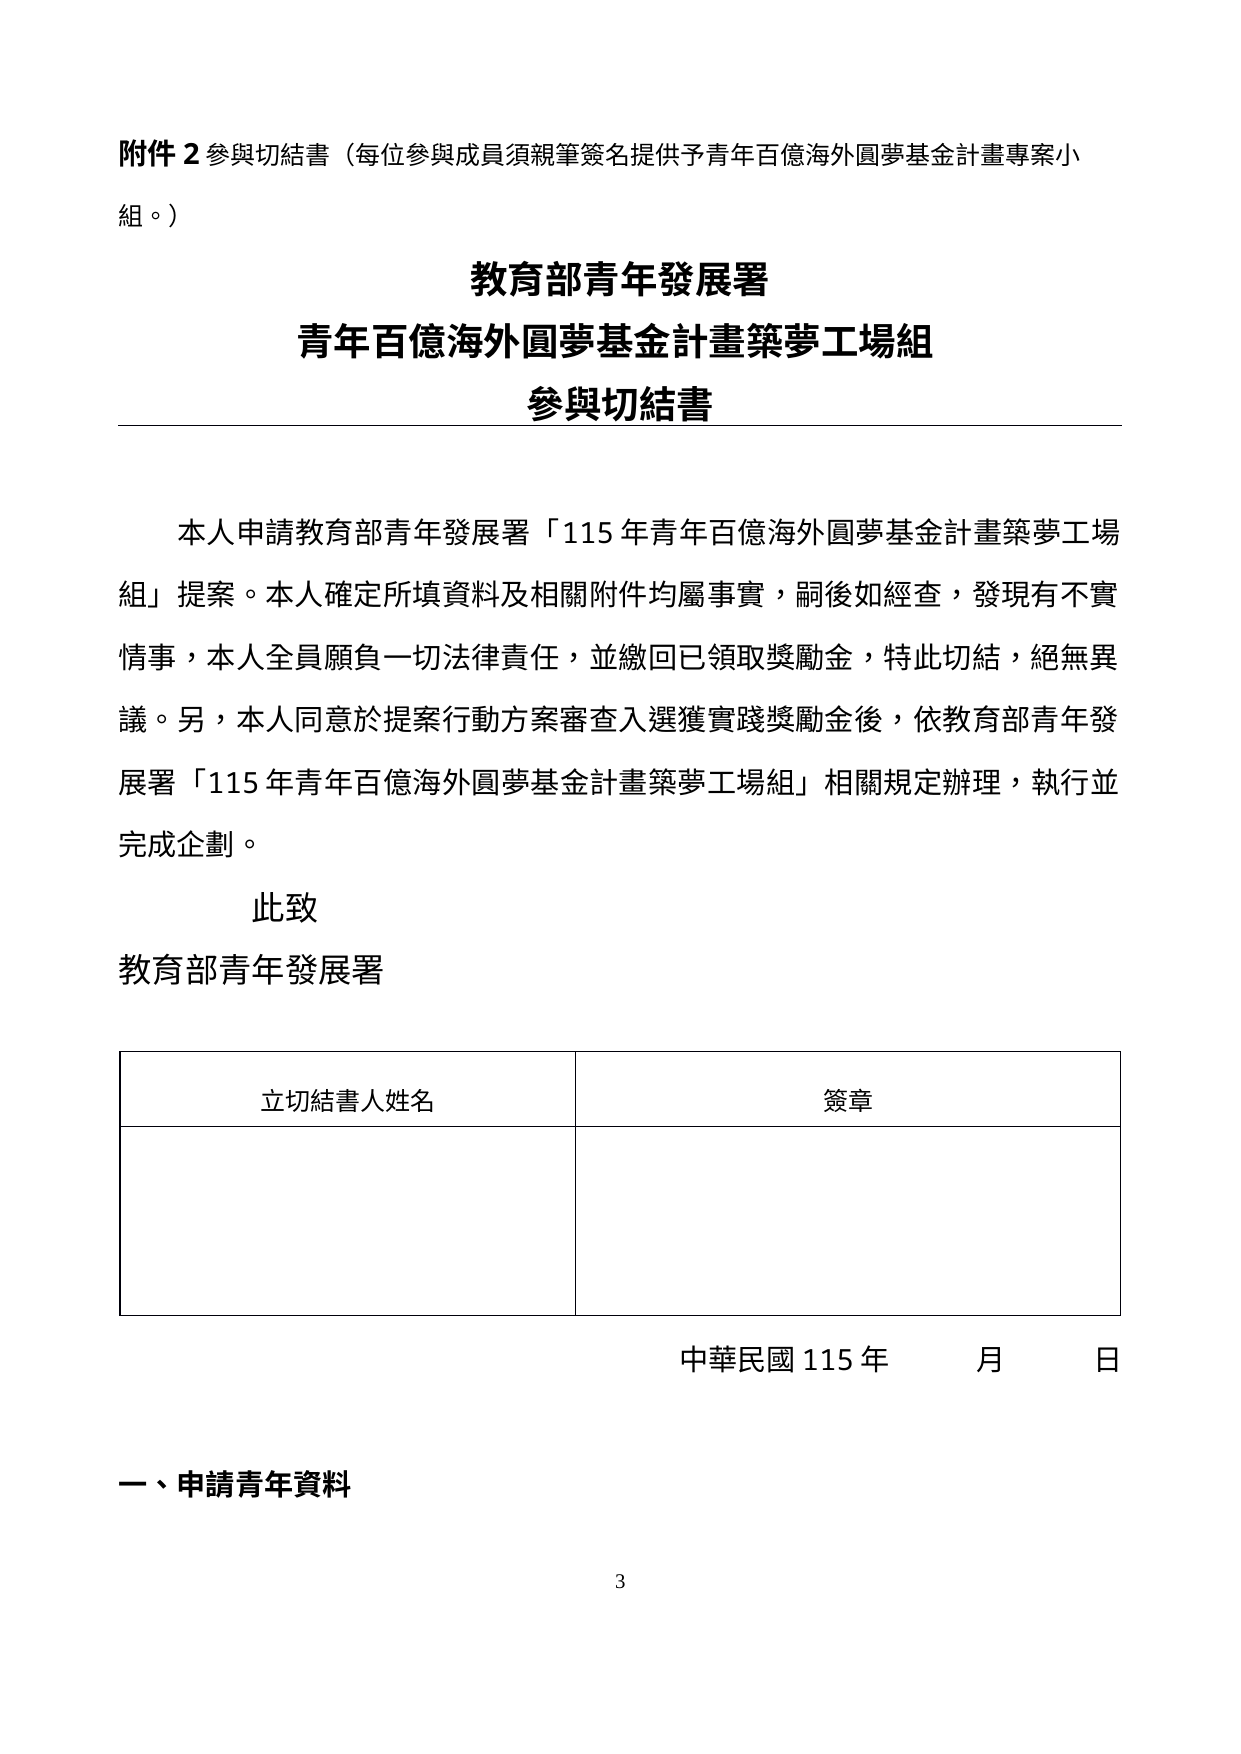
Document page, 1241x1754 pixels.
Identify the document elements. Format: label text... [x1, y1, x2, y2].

table_header 立切結書人姓名 [121, 1052, 575, 1126]
table_cell [576, 1127, 1120, 1315]
text 此致 [118, 864, 1122, 926]
table_cell [121, 1127, 575, 1315]
text 中華民國115年 月 日 [118, 1316, 1122, 1378]
text 參與切結書 [118, 360, 1122, 425]
table_header 簽章 [576, 1052, 1120, 1126]
text 附件2參與切結書（每位參與成員須親筆簽名提供予青年百億海外圓夢基金計畫專案小組。） [118, 110, 1122, 235]
text 本人申請教育部青年發展署「115年青年百億海外圓夢基金計畫築夢工場組」提案。本人確定所填資料及相關附件均屬事實，嗣後如經查，發現有不實情事，本人全員願負一切法律責任，並繳回已領取獎勵金，特此切結，絕無異議。另，本人同意於提案行動方案審查入選獲實踐獎勵金後，依教育部青年發展署「115年青年百億海外圓夢基金計畫築夢工場組」相關規定辦理，執行並完成企劃。 [118, 489, 1122, 864]
text 教育部青年發展署 [118, 926, 1122, 989]
text 青年百億海外圓夢基金計畫築夢工場組 [81, 298, 1149, 360]
text 一、申請青年資料 [118, 1441, 1122, 1503]
text 教育部青年發展署 [118, 235, 1122, 298]
